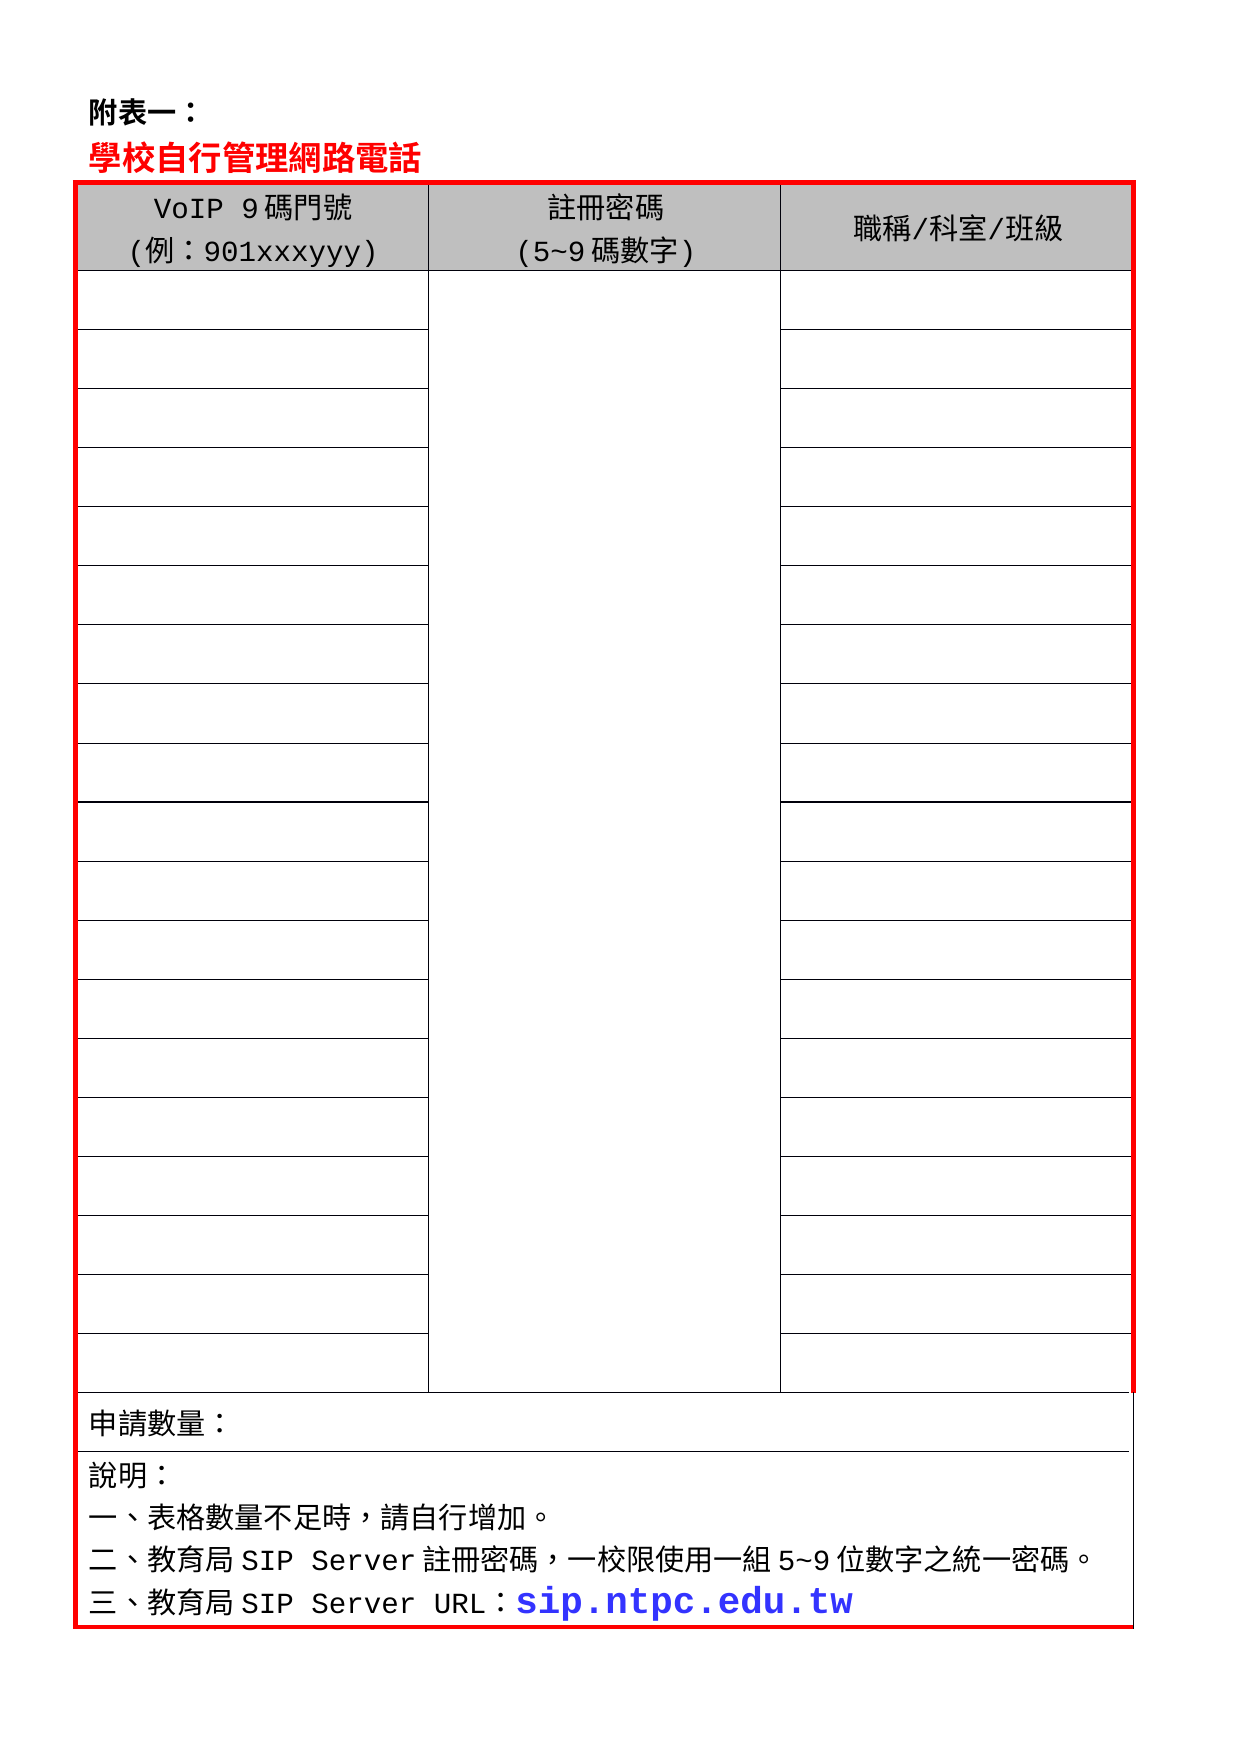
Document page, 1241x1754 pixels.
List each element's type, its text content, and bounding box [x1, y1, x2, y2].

table_cell [781, 448, 1131, 506]
table_cell [78, 1039, 428, 1097]
table_cell [781, 271, 1131, 329]
table_cell [781, 389, 1131, 447]
table_cell [78, 625, 428, 683]
table_cell 申請數量： [78, 1392, 1133, 1451]
table_cell [781, 921, 1131, 979]
table_cell [781, 684, 1131, 742]
table_cell [781, 330, 1131, 388]
table_cell [78, 1275, 428, 1333]
table_header 註冊密碼 (5~9碼數字) [429, 185, 780, 270]
table_cell [781, 1039, 1131, 1097]
table_cell [781, 862, 1131, 919]
table_cell [781, 566, 1131, 624]
table_cell [78, 448, 428, 506]
table_cell [781, 507, 1131, 565]
table_cell [78, 921, 428, 979]
table_cell [78, 271, 428, 329]
table_cell [781, 1157, 1131, 1215]
table_cell [781, 1334, 1131, 1392]
table_cell [78, 1216, 428, 1274]
table_cell [78, 862, 428, 919]
table_cell [78, 684, 428, 742]
table_cell [781, 803, 1131, 861]
table_cell [78, 980, 428, 1038]
table_cell [78, 744, 428, 801]
table_cell [78, 330, 428, 388]
table_cell [781, 1216, 1131, 1274]
table_cell [78, 1157, 428, 1215]
table_header 職稱/科室/班級 [781, 185, 1131, 270]
table_cell [429, 271, 780, 1392]
table_cell [78, 389, 428, 447]
table_cell [78, 1334, 428, 1392]
table_cell 說明： 一、表格數量不足時，請自行增加。 二、教育局 SIP Server註冊密碼，一校限使用一組5~9位數字之統一密碼。 三、教育局 SIP Server URL：sip.ntpc.edu.tw [78, 1451, 1133, 1624]
table_cell [78, 507, 428, 565]
table_cell [78, 1098, 428, 1156]
table_cell [781, 1275, 1131, 1333]
text 附表一： [89, 89, 1152, 132]
table_cell [781, 625, 1131, 683]
table_cell [781, 744, 1131, 801]
table_cell [781, 980, 1131, 1038]
table_cell [78, 803, 428, 861]
text 學校自行管理網路電話 [89, 132, 1152, 180]
table_cell [78, 566, 428, 624]
table_cell [781, 1098, 1131, 1156]
table_header VoIP 9碼門號 (例：901xxxyyy) [78, 185, 428, 270]
